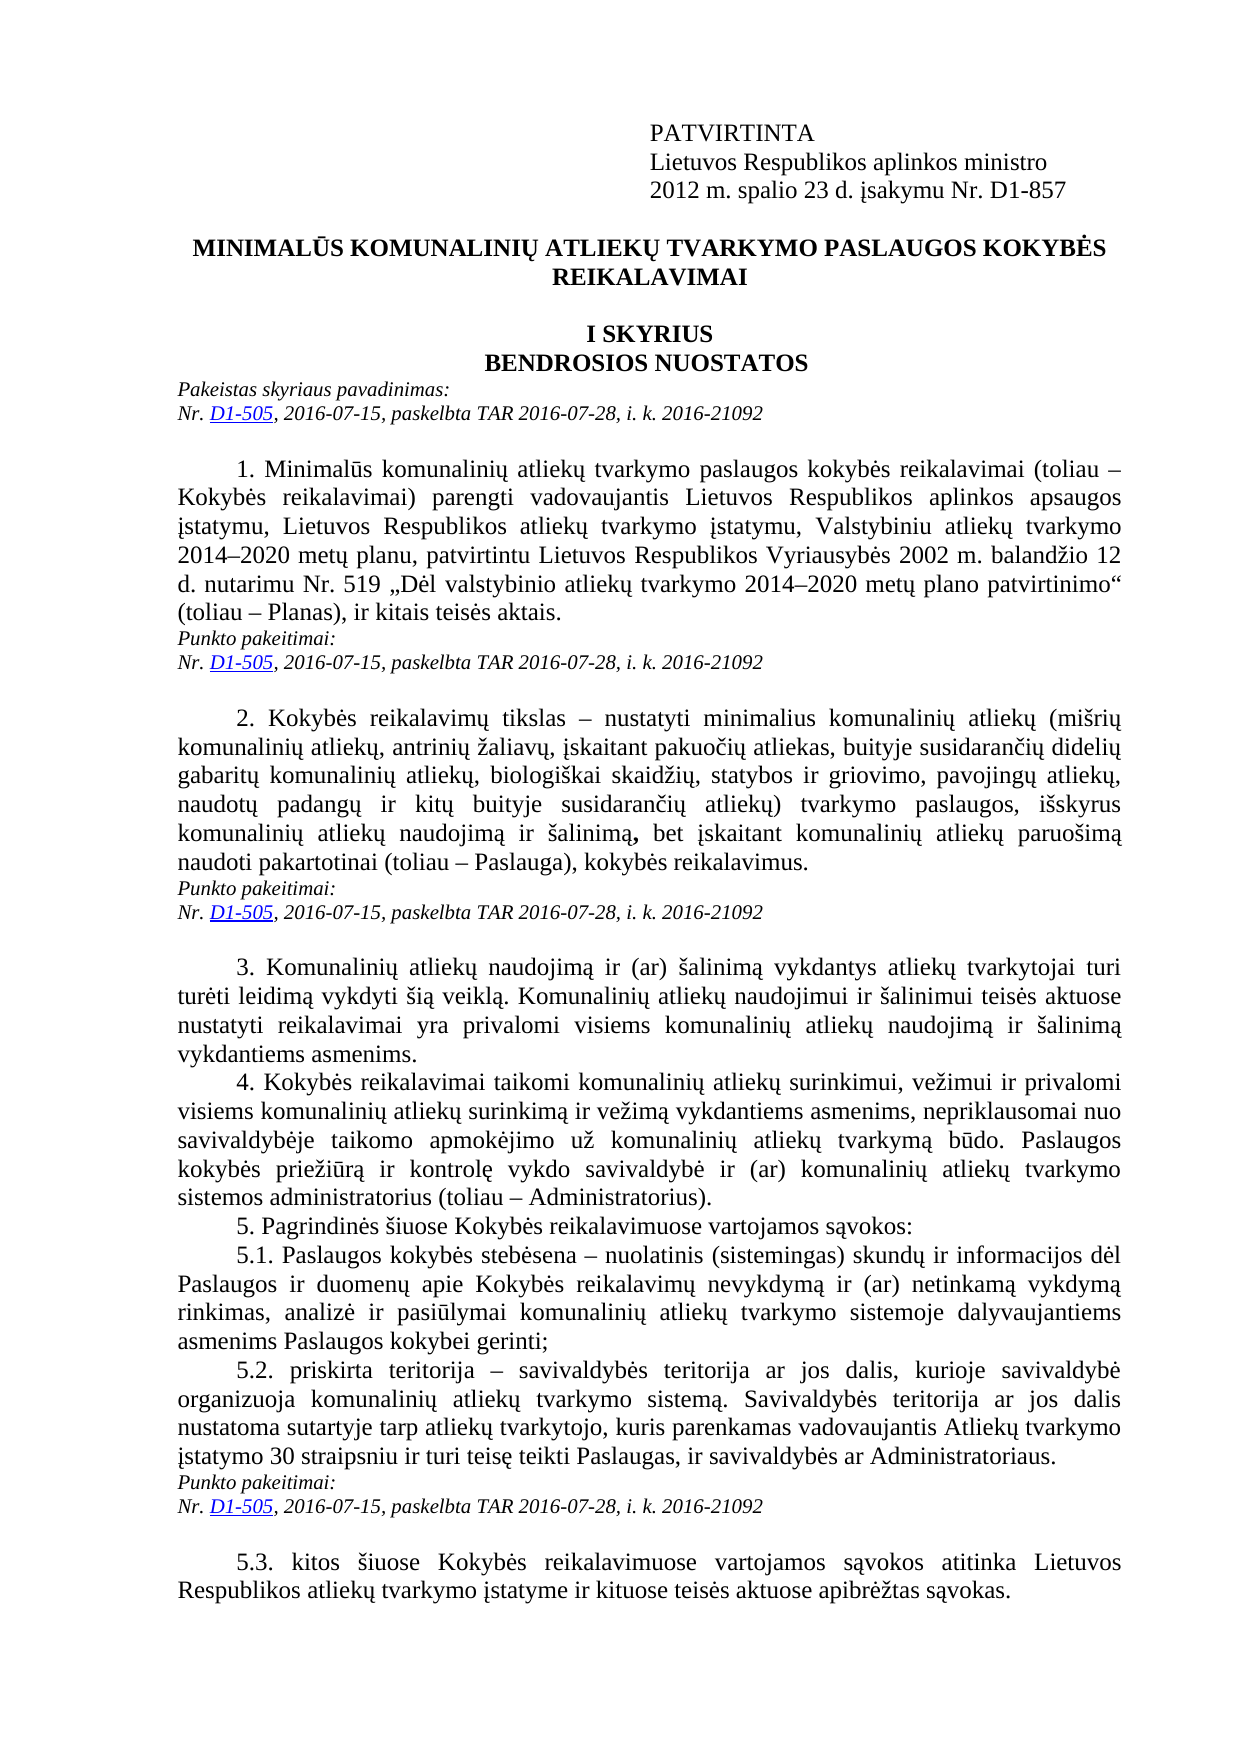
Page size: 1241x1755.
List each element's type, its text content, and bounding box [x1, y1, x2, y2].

text 5. Pagrindinės šiuose Kokybės reikalavimuose vartojamos sąvokos: [177, 1211, 1122, 1240]
text 3. Komunalinių atliekų naudojimą ir (ar) šalinimą vykdantys atliekų tvarkytojai turi turėti leidimą vykdyti šią veiklą. Komunalinių atliekų naudojimui ir šalinimui teisės aktuose nustatyti reikalavimai yra privalomi visiems komunalinių atliekų naudojimą ir šalinimą vykdantiems asmenims. [177, 952, 1122, 1067]
text BENDROSIOS NUOSTATOS [177, 348, 1122, 377]
text Nr. D1-505, 2016-07-15, paskelbta TAR 2016-07-28, i. k. 2016-21092 [177, 1494, 1122, 1518]
text Nr. D1-505, 2016-07-15, paskelbta TAR 2016-07-28, i. k. 2016-21092 [177, 401, 1122, 425]
text 4. Kokybės reikalavimai taikomi komunalinių atliekų surinkimui, vežimui ir privalomi visiems komunalinių atliekų surinkimą ir vežimą vykdantiems asmenims, nepriklausomai nuo savivaldybėje taikomo apmokėjimo už komunalinių atliekų tvarkymą būdo. Paslaugos kokybės priežiūrą ir kontrolę vykdo savivaldybė ir (ar) komunalinių atliekų tvarkymo sistemos administratorius (toliau – Administratorius). [177, 1067, 1122, 1211]
text Pakeistas skyriaus pavadinimas: [177, 377, 1122, 401]
text PATVIRTINTA [649, 118, 1122, 147]
text 5.3. kitos šiuose Kokybės reikalavimuose vartojamos sąvokos atitinka Lietuvos Respublikos atliekų tvarkymo įstatyme ir kituose teisės aktuose apibrėžtas sąvokas. [177, 1547, 1122, 1604]
text Punkto pakeitimai: [177, 876, 1122, 900]
text Nr. D1-505, 2016-07-15, paskelbta TAR 2016-07-28, i. k. 2016-21092 [177, 650, 1122, 674]
text 2. Kokybės reikalavimų tikslas – nustatyti minimalius komunalinių atliekų (mišrių komunalinių atliekų, antrinių žaliavų, įskaitant pakuočių atliekas, buityje susidarančių didelių gabaritų komunalinių atliekų, biologiškai skaidžių, statybos ir griovimo, pavojingų atliekų, naudotų padangų ir kitų buityje susidarančių atliekų) tvarkymo paslaugos, išskyrus komunalinių atliekų naudojimą ir šalinimą, bet įskaitant komunalinių atliekų paruošimą naudoti pakartotinai (toliau – Paslauga), kokybės reikalavimus. [177, 703, 1122, 876]
text I SKYRIUS [177, 319, 1122, 348]
text 2012 m. spalio 23 d. įsakymu Nr. D1-857 [649, 176, 1122, 204]
text Lietuvos Respublikos aplinkos ministro [649, 147, 1122, 176]
text Punkto pakeitimai: [177, 1470, 1122, 1494]
text MINIMALŪS KOMUNALINIŲ ATLIEKŲ TVARKYMO PASLAUGOS KOKYBĖS REIKALAVIMAI [177, 233, 1122, 291]
text 5.1. Paslaugos kokybės stebėsena – nuolatinis (sistemingas) skundų ir informacijos dėl Paslaugos ir duomenų apie Kokybės reikalavimų nevykdymą ir (ar) netinkamą vykdymą rinkimas, analizė ir pasiūlymai komunalinių atliekų tvarkymo sistemoje dalyvaujantiems asmenims Paslaugos kokybei gerinti; [177, 1240, 1122, 1355]
text Punkto pakeitimai: [177, 626, 1122, 650]
text 5.2. priskirta teritorija – savivaldybės teritorija ar jos dalis, kurioje savivaldybė organizuoja komunalinių atliekų tvarkymo sistemą. Savivaldybės teritorija ar jos dalis nustatoma sutartyje tarp atliekų tvarkytojo, kuris parenkamas vadovaujantis Atliekų tvarkymo įstatymo 30 straipsniu ir turi teisę teikti Paslaugas, ir savivaldybės ar Administratoriaus. [177, 1355, 1122, 1470]
text 1. Minimalūs komunalinių atliekų tvarkymo paslaugos kokybės reikalavimai (toliau – Kokybės reikalavimai) parengti vadovaujantis Lietuvos Respublikos aplinkos apsaugos įstatymu, Lietuvos Respublikos atliekų tvarkymo įstatymu, Valstybiniu atliekų tvarkymo 2014–2020 metų planu, patvirtintu Lietuvos Respublikos Vyriausybės 2002 m. balandžio 12 d. nutarimu Nr. 519 „Dėl valstybinio atliekų tvarkymo 2014–2020 metų plano patvirtinimo“ (toliau – Planas), ir kitais teisės aktais. [177, 454, 1122, 626]
text Nr. D1-505, 2016-07-15, paskelbta TAR 2016-07-28, i. k. 2016-21092 [177, 900, 1122, 924]
